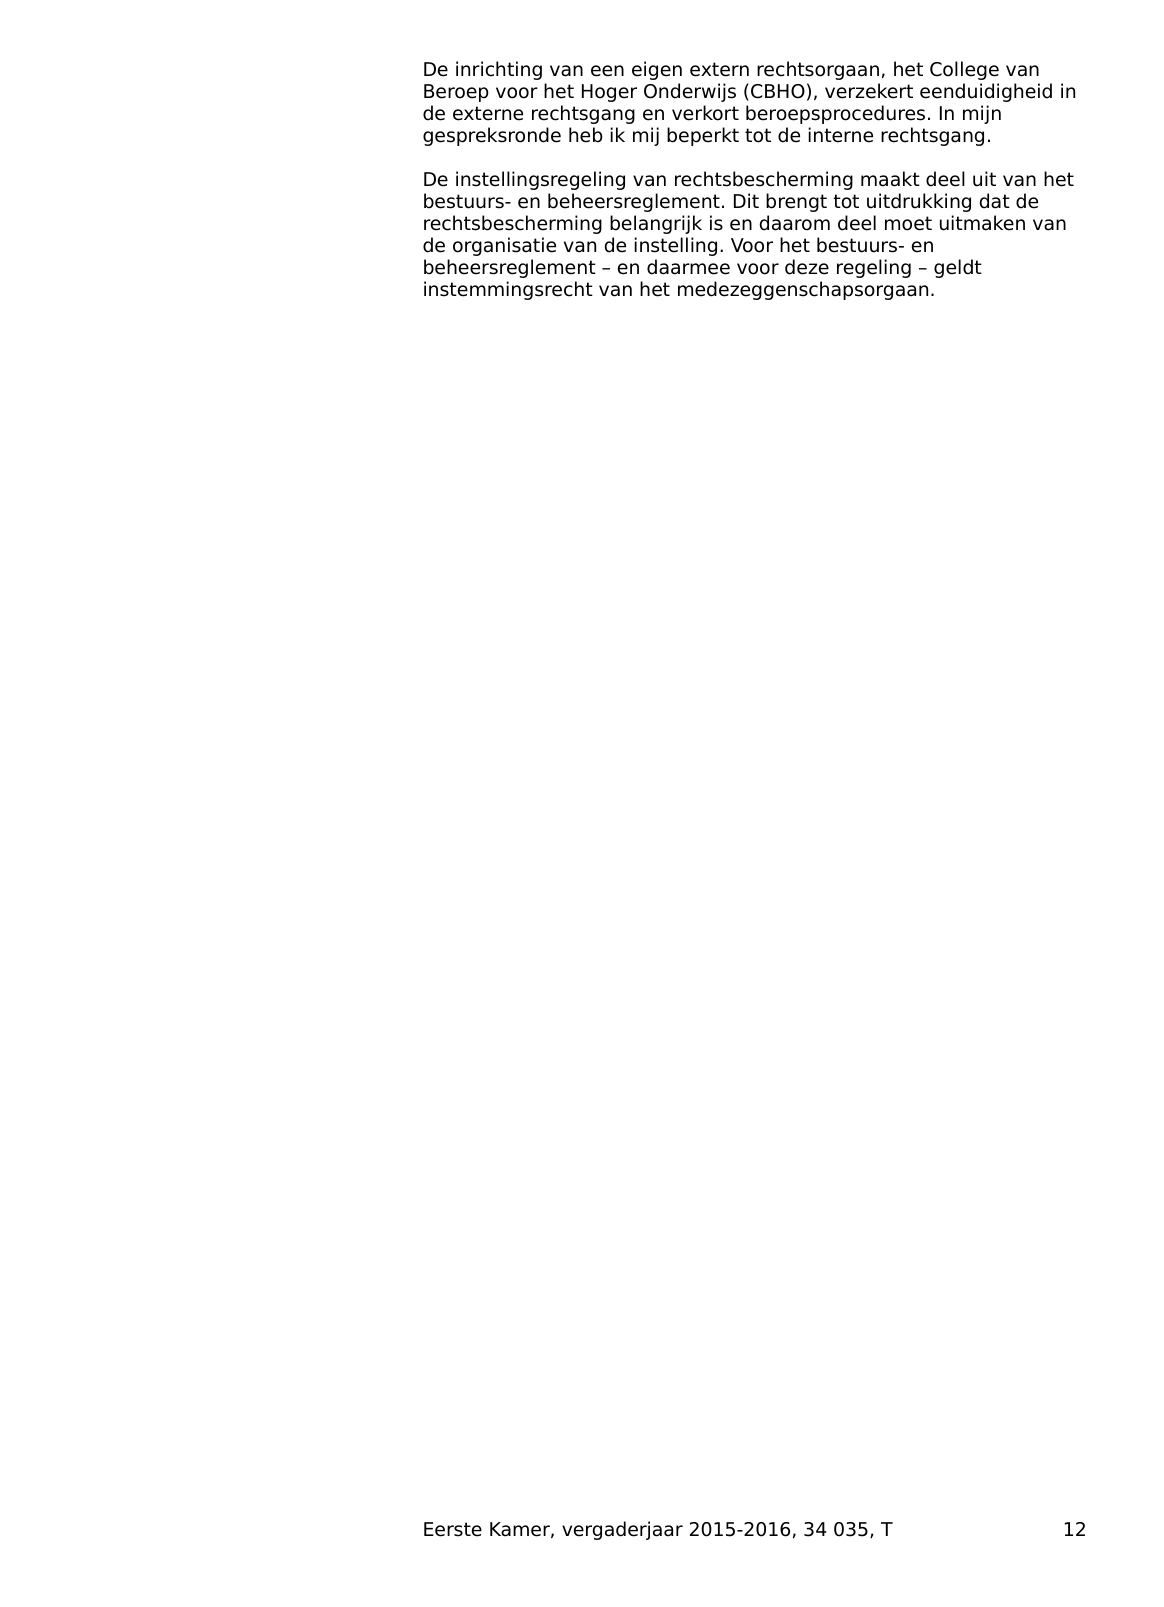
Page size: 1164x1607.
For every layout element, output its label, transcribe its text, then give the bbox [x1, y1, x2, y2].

text De instellingsregeling van rechtsbescherming maakt deel uit van het bestuurs- en beheersreglement. Dit brengt tot uitdrukking dat de rechtsbescherming belangrijk is en daarom deel moet uitmaken van de organisatie van de instelling. Voor het bestuurs- en beheersreglement – en daarmee voor deze regeling – geldt instemmingsrecht van het medezeggenschapsorgaan. [422, 169, 1087, 301]
text De inrichting van een eigen extern rechtsorgaan, het College van Beroep voor het Hoger Onderwijs (CBHO), verzekert eenduidigheid in de externe rechtsgang en verkort beroepsprocedures. In mijn gespreksronde heb ik mij beperkt tot de interne rechtsgang. [422, 59, 1087, 147]
